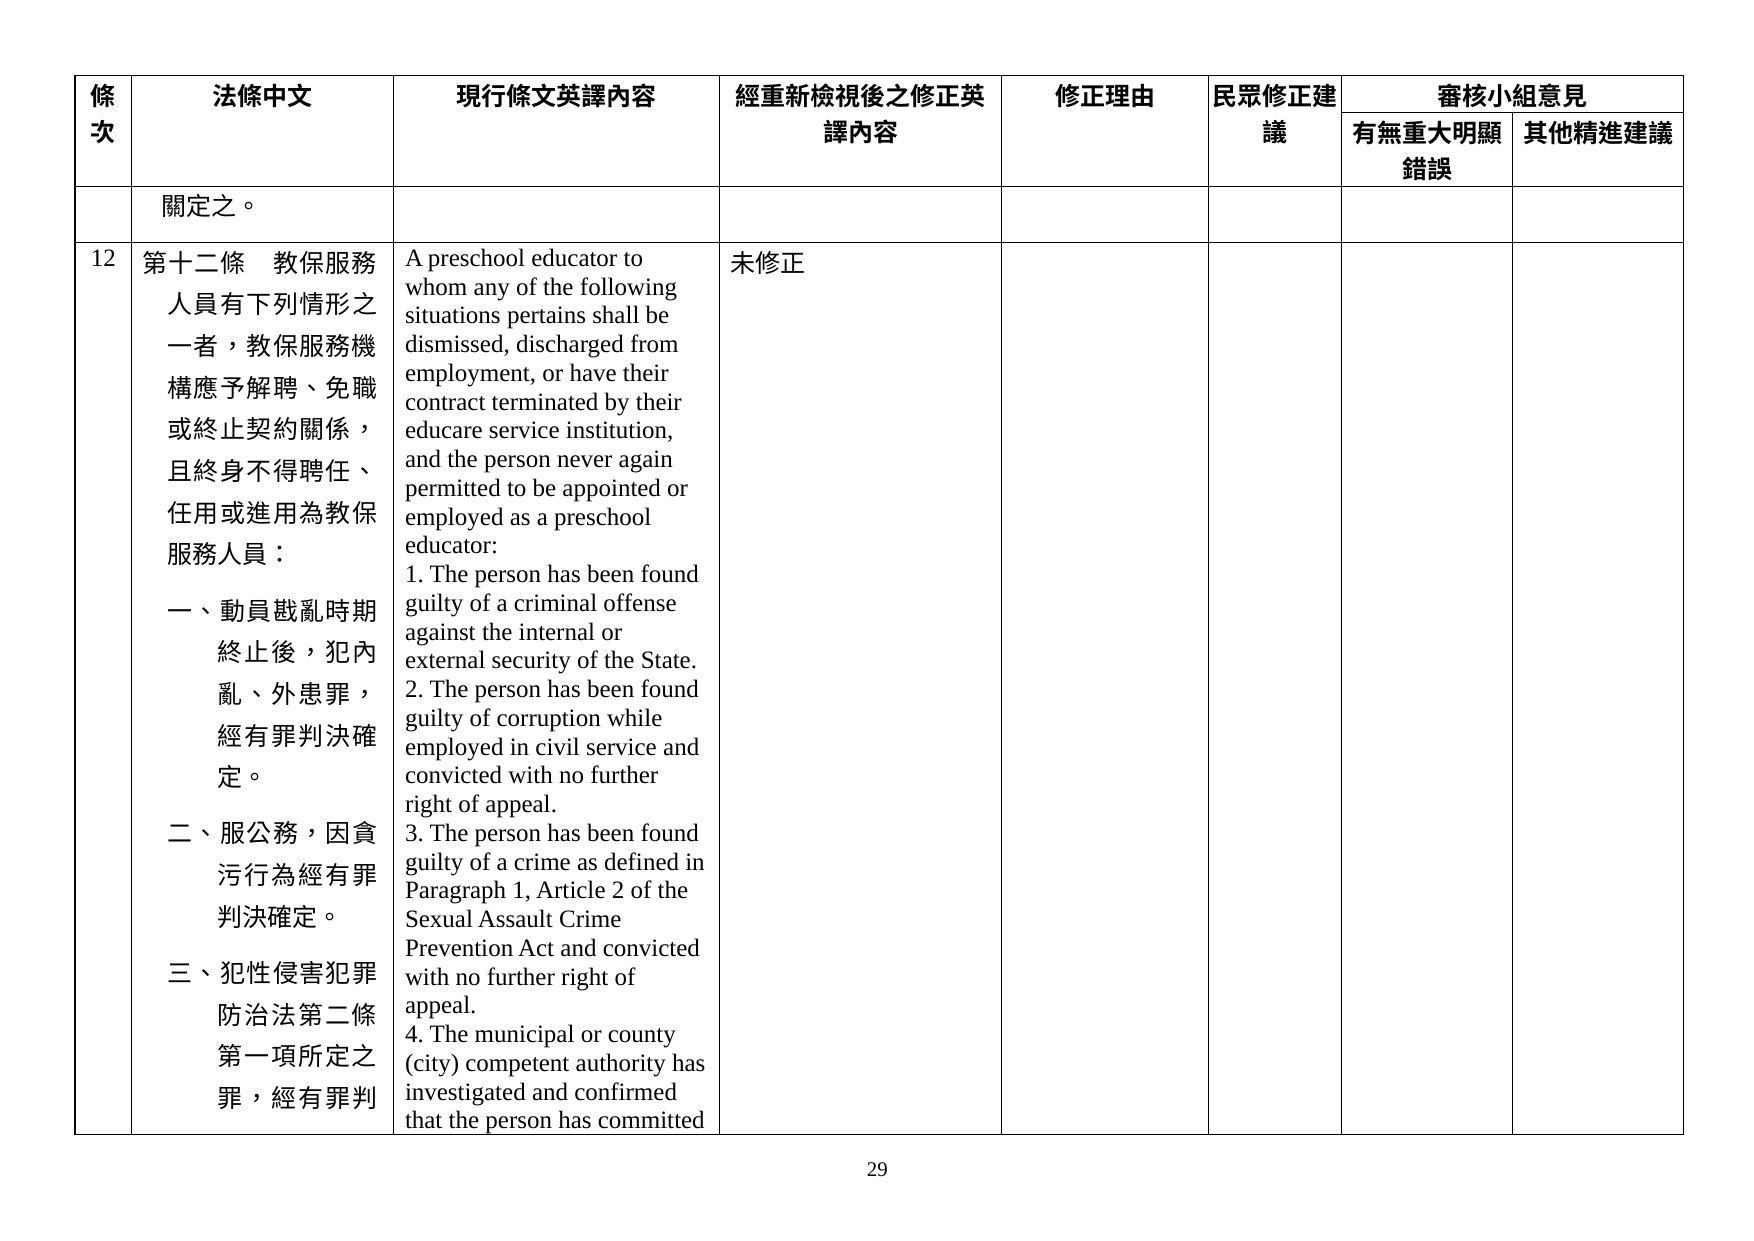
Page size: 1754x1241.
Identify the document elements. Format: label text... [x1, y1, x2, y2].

table_header 民眾修正建議 [1209, 76, 1341, 186]
table_cell [1209, 243, 1341, 1134]
table_header 現行條文英譯內容 [394, 76, 719, 186]
table_header 修正理由 [1002, 76, 1208, 186]
table_header 法條中文 [132, 76, 393, 186]
table_cell 有無重大明顯錯誤 [1342, 113, 1512, 186]
table_cell [1209, 187, 1341, 242]
table_cell [76, 187, 131, 242]
table_cell [1342, 187, 1512, 242]
table_cell 12 [76, 243, 131, 1134]
table_cell [1513, 187, 1683, 242]
table_header 經重新檢視後之修正英譯內容 [720, 76, 1001, 186]
table_cell [1002, 187, 1208, 242]
table_cell 其他精進建議 [1513, 113, 1683, 186]
table_cell 關定之。 [132, 187, 393, 242]
table_cell A preschool educator to whom any of the following situations pertains shall be dismissed, discharged from employment, or have their contract terminated by their educare service institution, and the person never again permitted to be appointed or employed as a preschool educator: 1. The person has been found guilty of a criminal offense against the internal or external security of the State. 2. The person has been found guilty of corruption while employed in civil service and convicted with no further right of appeal. 3. The person has been found guilty of a crime as defined in Paragraph 1, Article 2 of the Sexual Assault Crime Prevention Act and convicted with no further right of appeal. 4. The municipal or county (city) competent authority has investigated and confirmed that the person has committed [394, 243, 719, 1134]
table_header 審核小組意見 [1342, 76, 1683, 112]
table_header 條次 [76, 76, 131, 186]
table_cell 未修正 [720, 243, 1001, 1134]
table_cell 第十二條 教保服務人員有下列情形之一者，教保服務機構應予解聘、免職或終止契約關係，且終身不得聘任、任用或進用為教保服務人員： 一、動員戡亂時期終止後，犯內亂、外患罪，經有罪判決確定。 二、服公務，因貪污行為經有罪判決確定。 三、犯性侵害犯罪防治法第二條第一項所定之罪，經有罪判 [132, 243, 393, 1134]
table_cell [1513, 243, 1683, 1134]
table_cell [1002, 243, 1208, 1134]
table_cell [1342, 243, 1512, 1134]
